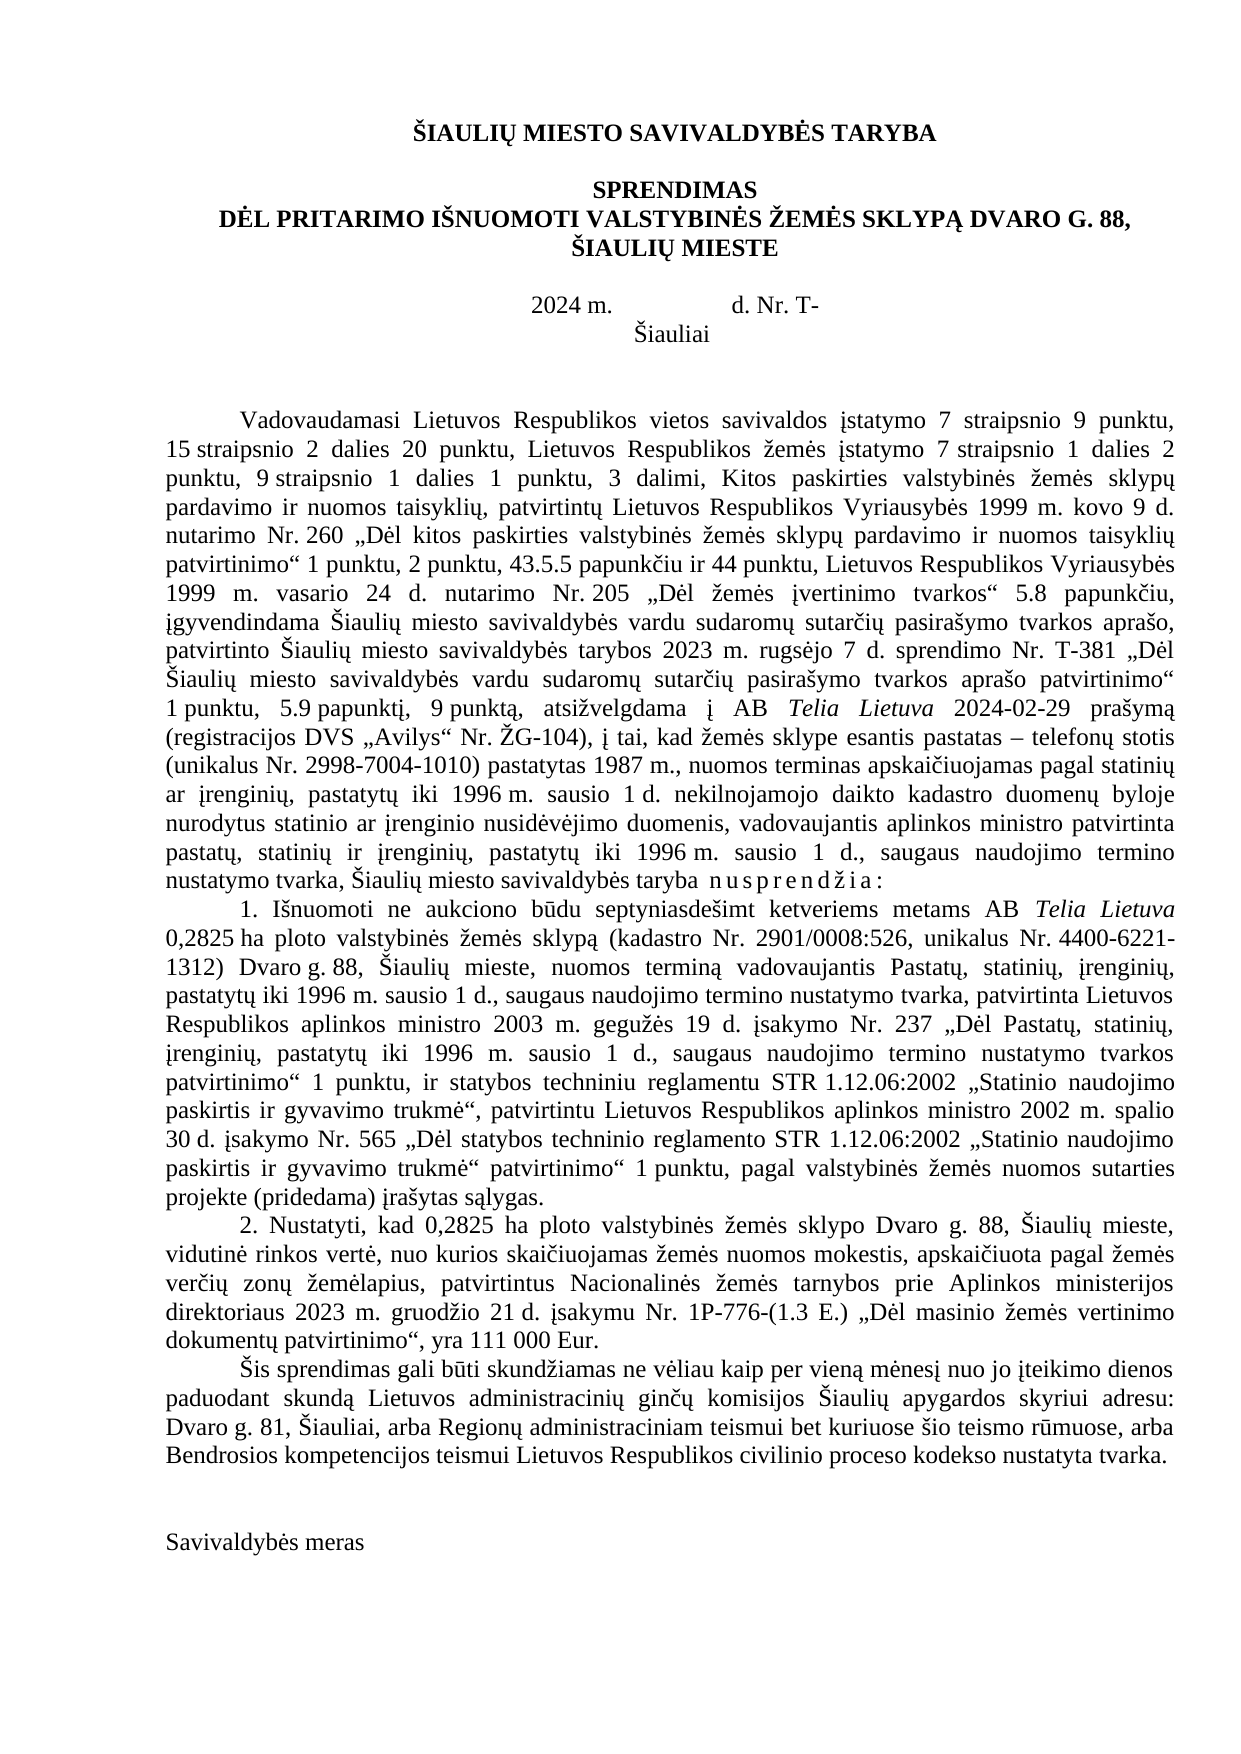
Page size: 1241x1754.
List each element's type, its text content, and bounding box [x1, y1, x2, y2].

text SPRENDIMAS [165, 176, 1184, 204]
text 2024 m. d. Nr. T- [165, 291, 1184, 319]
text ŠIAULIŲ MIESTO SAVIVALDYBĖS TARYBA [165, 118, 1184, 147]
text Vadovaudamasi Lietuvos Respublikos vietos savivaldos įstatymo 7 straipsnio 9 punktu, 15 straipsnio 2 dalies 20 punktu, Lietuvos Respublikos žemės įstatymo 7 straipsnio 1 dalies 2 punktu, 9 straipsnio 1 dalies 1 punktu, 3 dalimi, Kitos paskirties valstybinės žemės sklypų pardavimo ir nuomos taisyklių, patvirtintų Lietuvos Respublikos Vyriausybės 1999 m. kovo 9 d. nutarimo Nr. 260 „Dėl kitos paskirties valstybinės žemės sklypų pardavimo ir nuomos taisyklių patvirtinimo“ 1 punktu, 2 punktu, 43.5.5 papunkčiu ir 44 punktu, Lietuvos Respublikos Vyriausybės 1999 m. vasario 24 d. nutarimo Nr. 205 „Dėl žemės įvertinimo tvarkos“ 5.8 papunkčiu, įgyvendindama Šiaulių miesto savivaldybės vardu sudaromų sutarčių pasirašymo tvarkos aprašo, patvirtinto Šiaulių miesto savivaldybės tarybos 2023 m. rugsėjo 7 d. sprendimo Nr. T-381 „Dėl Šiaulių miesto savivaldybės vardu sudaromų sutarčių pasirašymo tvarkos aprašo patvirtinimo“ 1 punktu, 5.9 papunktį, 9 punktą, atsižvelgdama į AB Telia Lietuva 2024-02-29 prašymą (registracijos DVS „Avilys“ Nr. ŽG-104), į tai, kad žemės sklype esantis pastatas – telefonų stotis (unikalus Nr. 2998-7004-1010) pastatytas 1987 m., nuomos terminas apskaičiuojamas pagal statinių ar įrenginių, pastatytų iki 1996 m. sausio 1 d. nekilnojamojo daikto kadastro duomenų byloje nurodytus statinio ar įrenginio nusidėvėjimo duomenis, vadovaujantis aplinkos ministro patvirtinta pastatų, statinių ir įrenginių, pastatytų iki 1996 m. sausio 1 d., saugaus naudojimo termino nustatymo tvarka, Šiaulių miesto savivaldybės taryba nusprendžia: [165, 406, 1175, 894]
text Savivaldybės meras [165, 1527, 1184, 1556]
text 1. Išnuomoti ne aukciono būdu septyniasdešimt ketveriems metams AB Telia Lietuva 0,2825 ha ploto valstybinės žemės sklypą (kadastro Nr. 2901/0008:526, unikalus Nr. 4400-6221-1312) Dvaro g. 88, Šiaulių mieste, nuomos terminą vadovaujantis Pastatų, statinių, įrenginių, pastatytų iki 1996 m. sausio 1 d., saugaus naudojimo termino nustatymo tvarka, patvirtinta Lietuvos Respublikos aplinkos ministro 2003 m. gegužės 19 d. įsakymo Nr. 237 „Dėl Pastatų, statinių, įrenginių, pastatytų iki 1996 m. sausio 1 d., saugaus naudojimo termino nustatymo tvarkos patvirtinimo“ 1 punktu, ir statybos techniniu reglamentu STR 1.12.06:2002 „Statinio naudojimo paskirtis ir gyvavimo trukmė“, patvirtintu Lietuvos Respublikos aplinkos ministro 2002 m. spalio 30 d. įsakymo Nr. 565 „Dėl statybos techninio reglamento STR 1.12.06:2002 „Statinio naudojimo paskirtis ir gyvavimo trukmė“ patvirtinimo“ 1 punktu, pagal valstybinės žemės nuomos sutarties projekte (pridedama) įrašytas sąlygas. [165, 894, 1175, 1211]
text Šiauliai [165, 319, 1184, 348]
text DĖL PRITARIMO IŠNUOMOTI VALSTYBINĖS ŽEMĖS SKLYPą dvaro G. 88, ŠIAULIŲ MIESTE [165, 204, 1184, 262]
text Šis sprendimas gali būti skundžiamas ne vėliau kaip per vieną mėnesį nuo jo įteikimo dienos paduodant skundą Lietuvos administracinių ginčų komisijos Šiaulių apygardos skyriui adresu: Dvaro g. 81, Šiauliai, arba Regionų administraciniam teismui bet kuriuose šio teismo rūmuose, arba Bendrosios kompetencijos teismui Lietuvos Respublikos civilinio proceso kodekso nustatyta tvarka. [165, 1354, 1175, 1469]
text 2. Nustatyti, kad 0,2825 ha ploto valstybinės žemės sklypo Dvaro g. 88, Šiaulių mieste, vidutinė rinkos vertė, nuo kurios skaičiuojamas žemės nuomos mokestis, apskaičiuota pagal žemės verčių zonų žemėlapius, patvirtintus Nacionalinės žemės tarnybos prie Aplinkos ministerijos direktoriaus 2023 m. gruodžio 21 d. įsakymu Nr. 1P-776-(1.3 E.) „Dėl masinio žemės vertinimo dokumentų patvirtinimo“, yra 111 000 Eur. [165, 1211, 1175, 1354]
